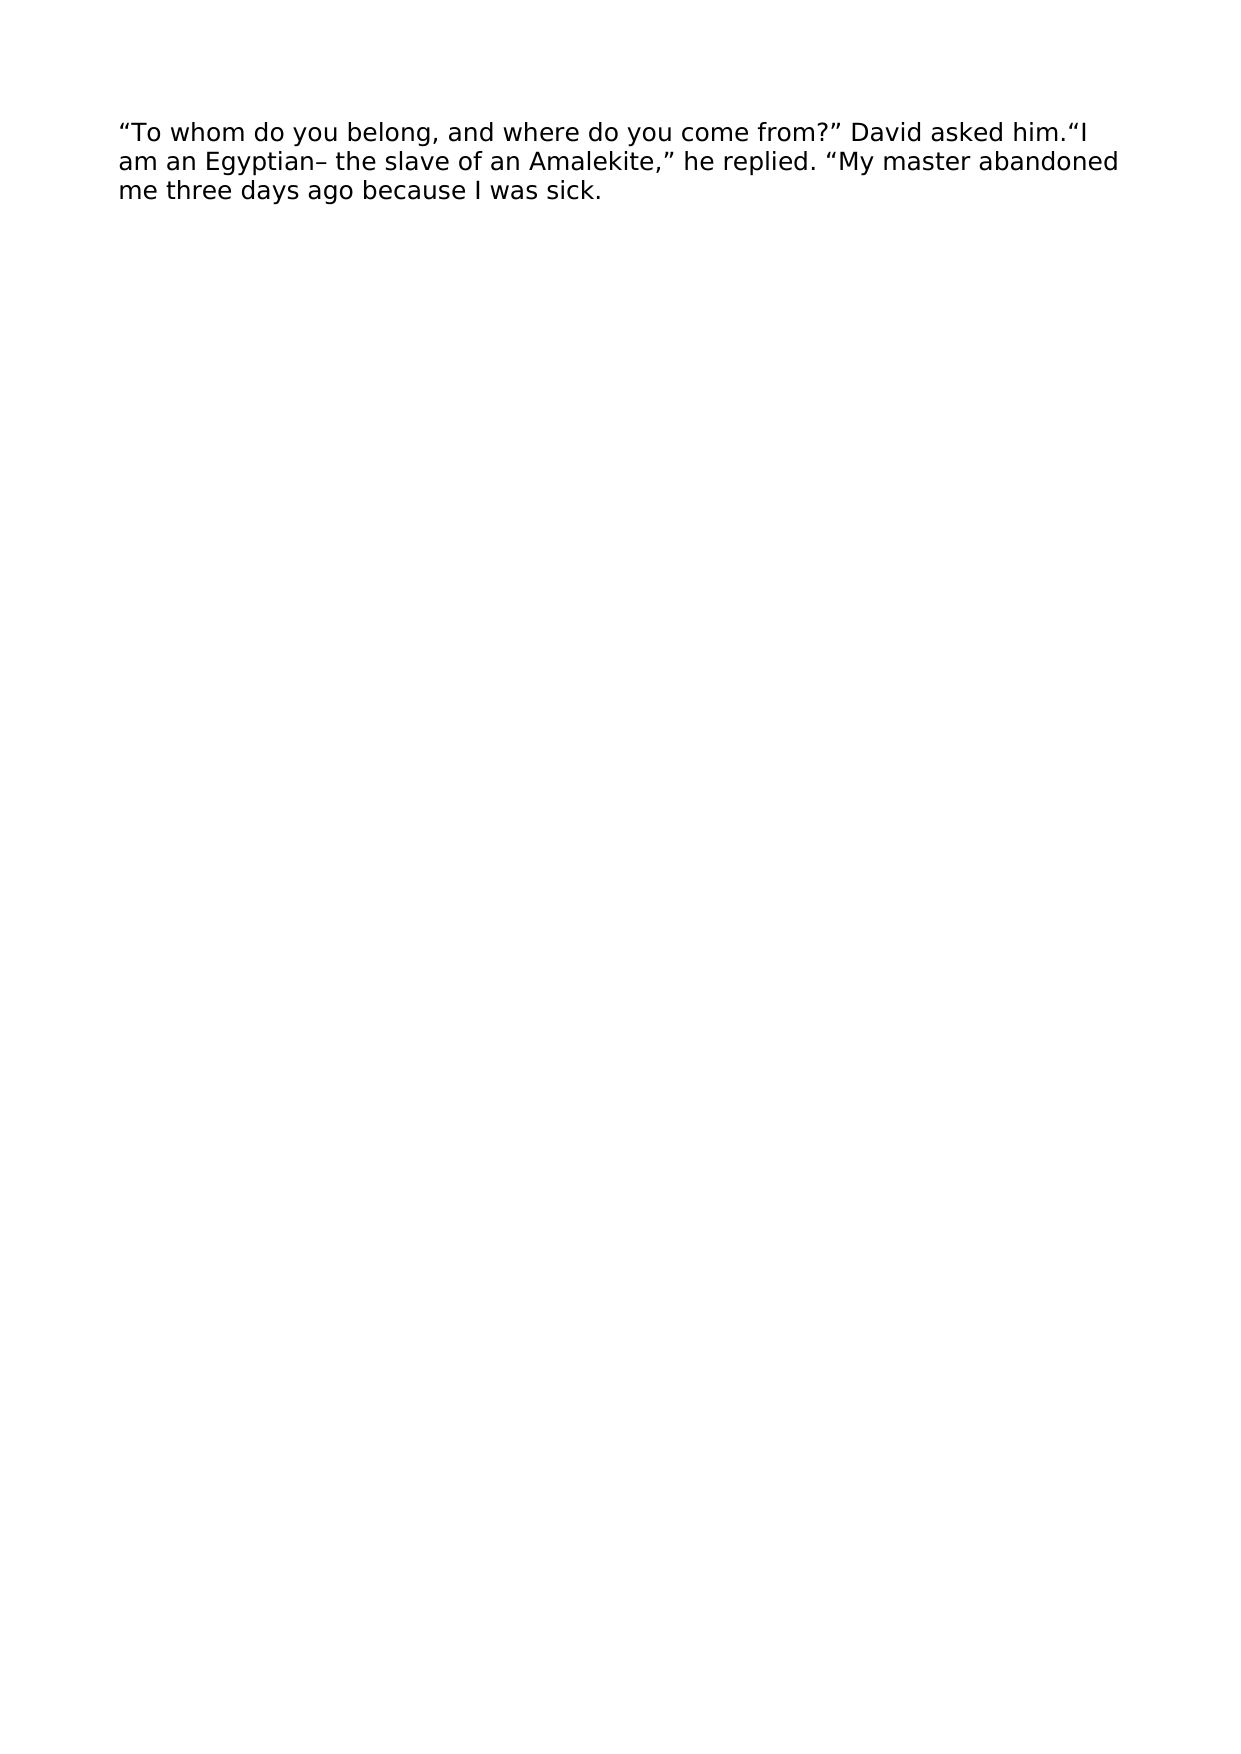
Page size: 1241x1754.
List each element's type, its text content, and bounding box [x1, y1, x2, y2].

text “To whom do you belong, and where do you come from?” David asked him.“I am an Egyptian– the slave of an Amalekite,” he replied. “My master abandoned me three days ago because I was sick. [118, 118, 1122, 206]
